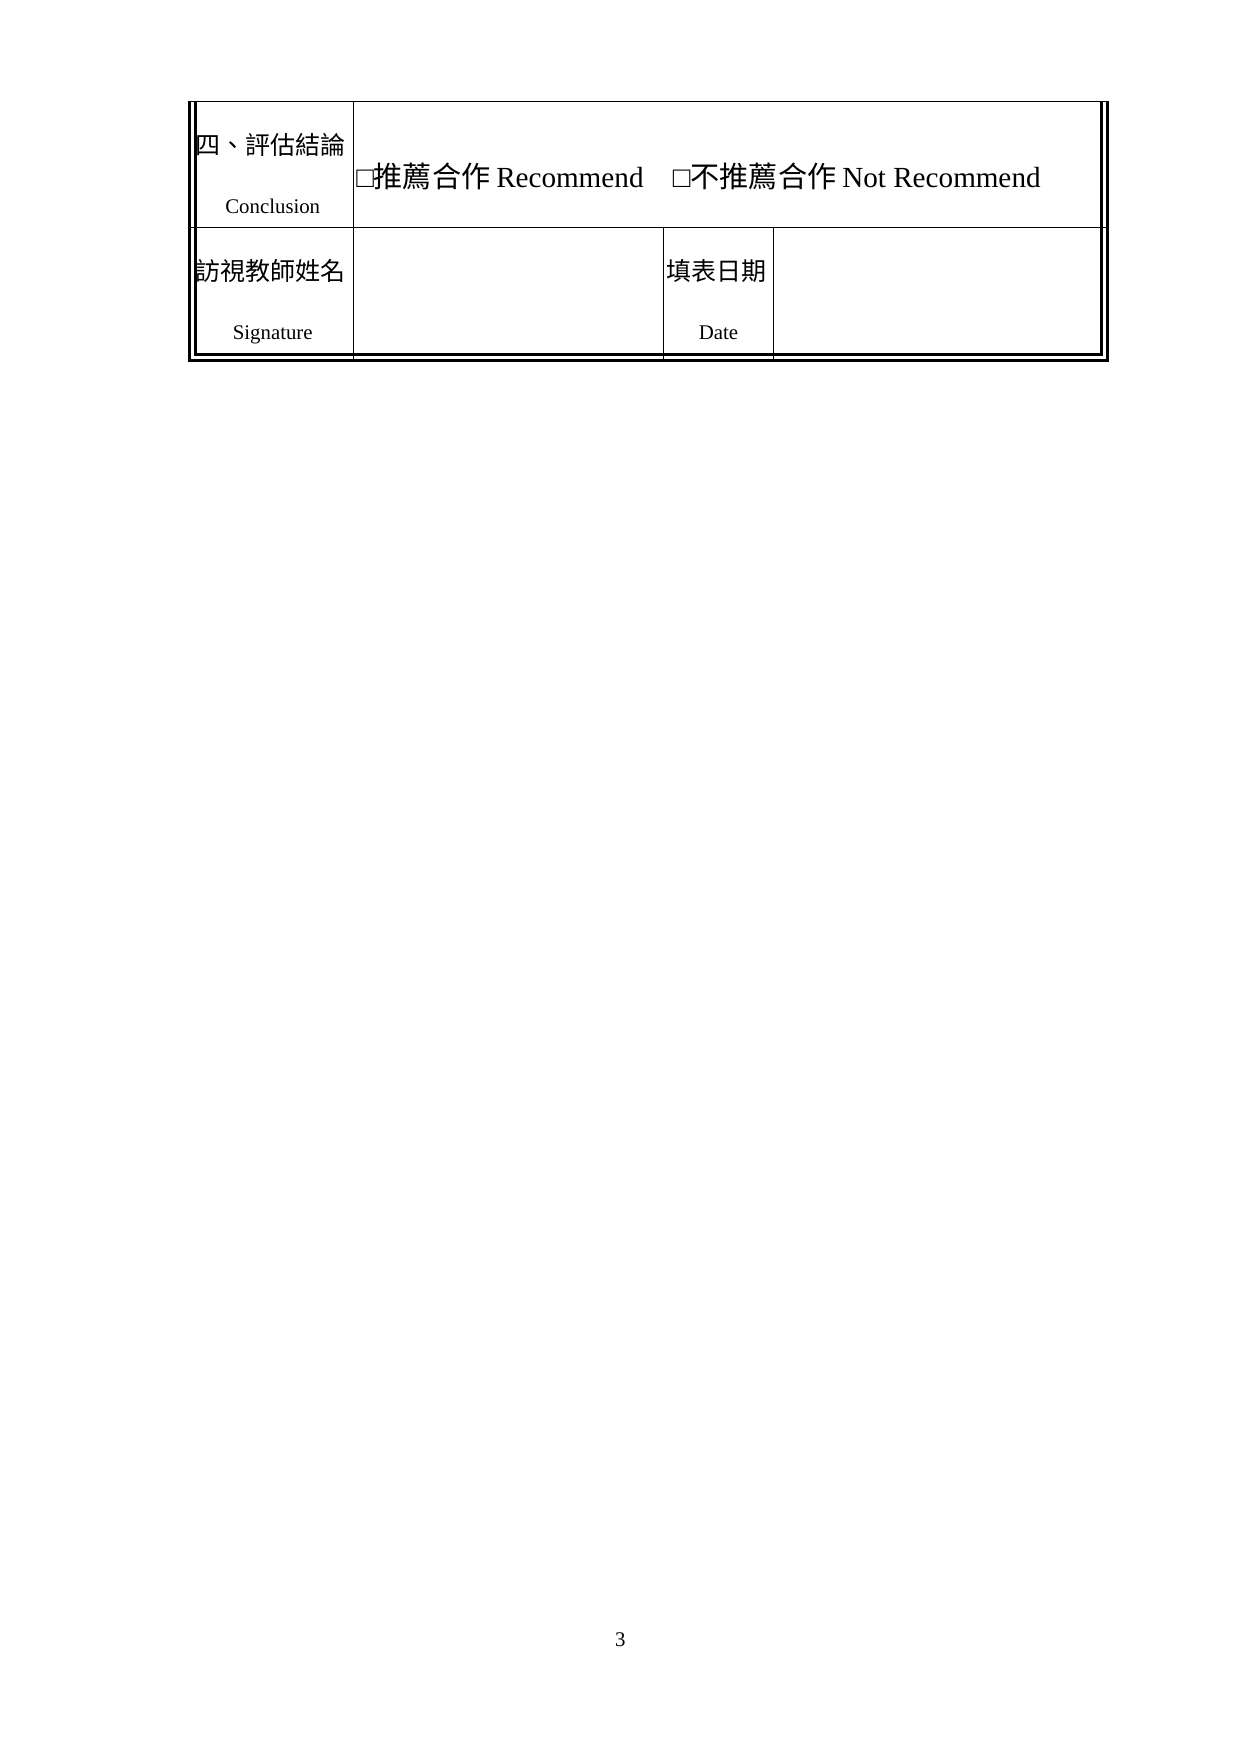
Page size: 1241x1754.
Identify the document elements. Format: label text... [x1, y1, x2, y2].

table_cell [774, 228, 1100, 353]
table_cell 填表日期 Date [664, 228, 773, 353]
table_cell 訪視教師姓名 Signature [197, 228, 353, 353]
table_cell 四、評估結論 Conclusion [197, 102, 353, 227]
table_cell [354, 228, 663, 353]
table_cell □推薦合作Recommend □不推薦合作Not Recommend [354, 102, 1100, 227]
